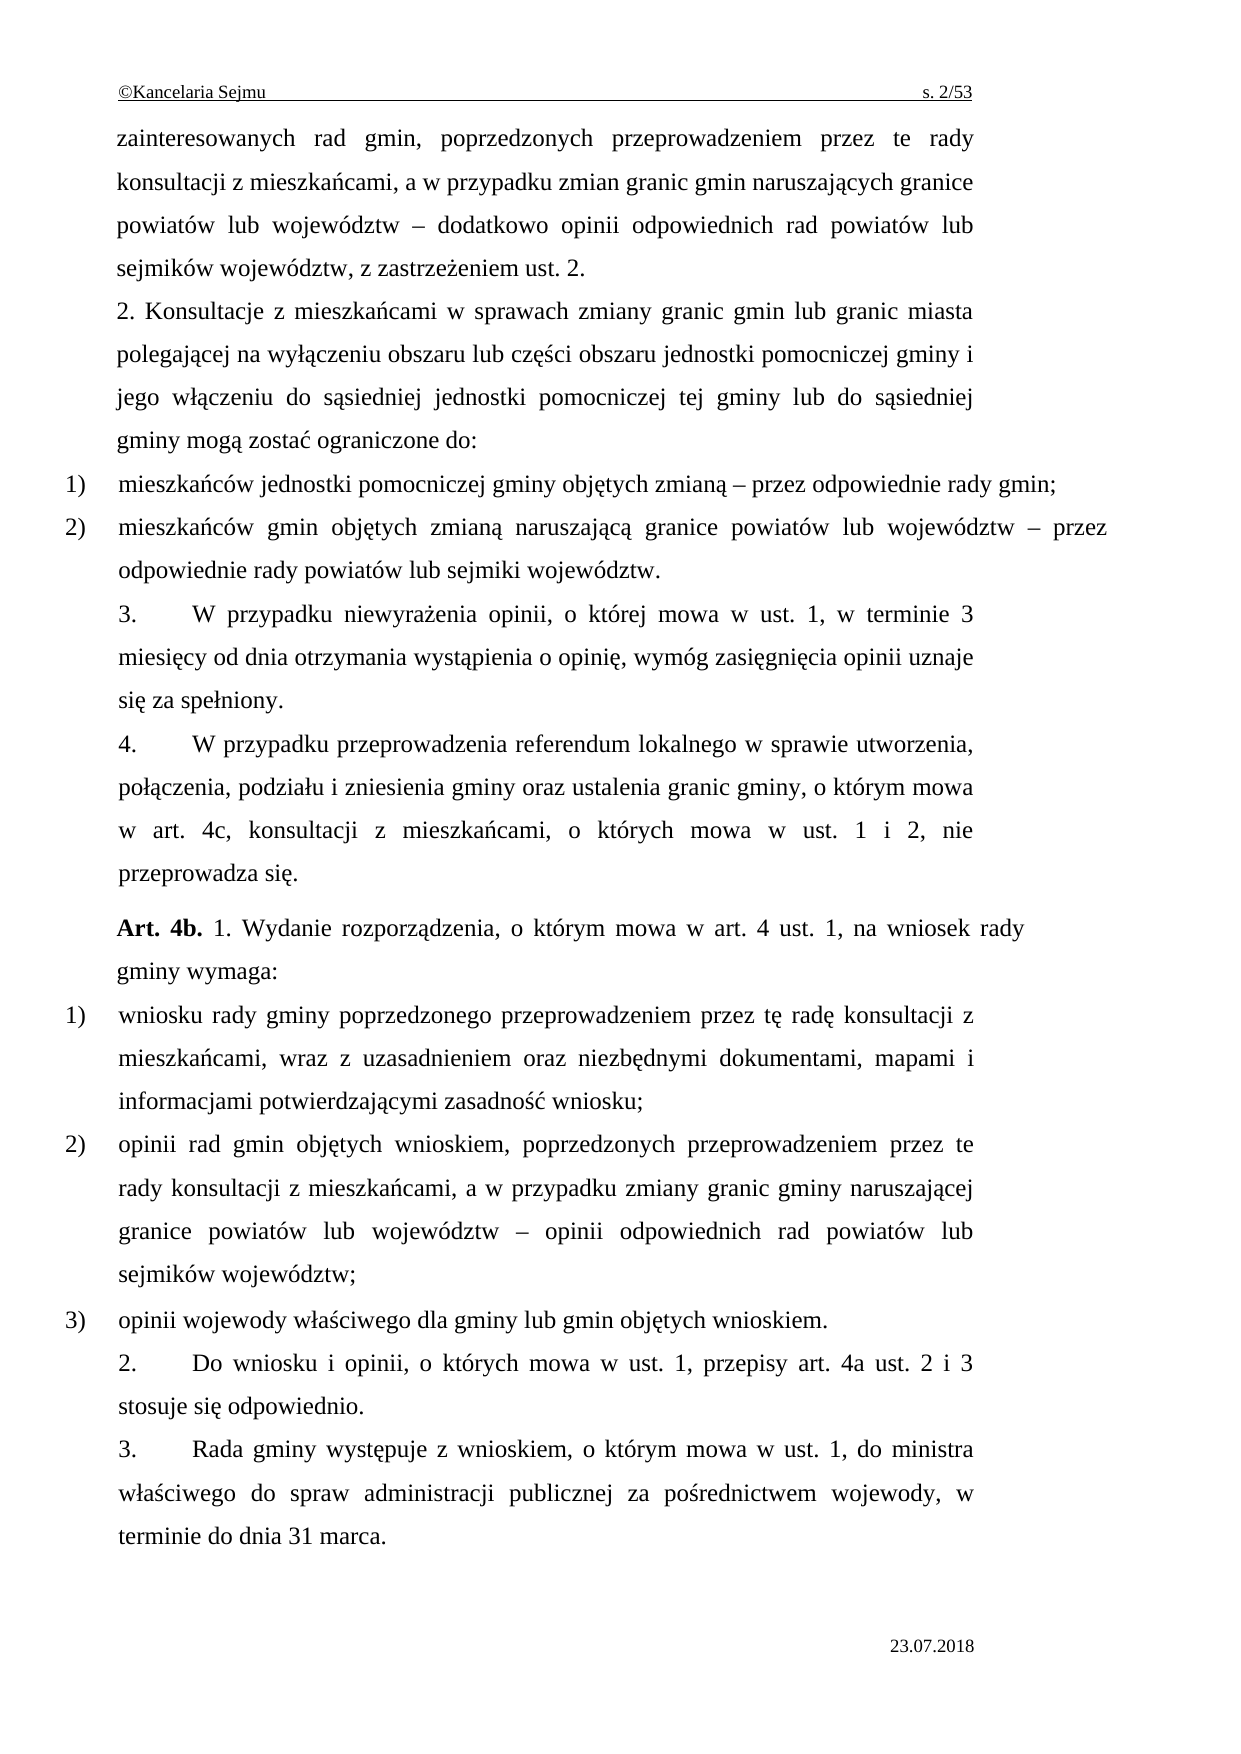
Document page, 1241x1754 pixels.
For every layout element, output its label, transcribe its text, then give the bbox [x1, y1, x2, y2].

list Do wniosku i opinii, o których mowa w ust. 1, przepisy art. 4a ust. 2 i 3 stosuje się odpowiednio. [118, 1348, 975, 1420]
list Rada gminy występuje z wnioskiem, o którym mowa w ust. 1, do ministra właściwego do spraw administracji publicznej za pośrednictwem wojewody, w terminie do dnia 31 marca. [118, 1434, 975, 1549]
list wniosku rady gminy poprzedzonego przeprowadzeniem przez tę radę konsultacji z mieszkańcami, wraz z uzasadnieniem oraz niezbędnymi dokumentami, mapami i informacjami potwierdzającymi zasadność wniosku; [65, 1000, 974, 1115]
text Art. 4b. 1. Wydanie rozporządzenia, o którym mowa w art. 4 ust. 1, na wniosek rady gminy wymaga: [116, 913, 1025, 985]
list opinii rad gmin objętych wnioskiem, poprzedzonych przeprowadzeniem przez te rady konsultacji z mieszkańcami, a w przypadku zmiany granic gminy naruszającej granice powiatów lub województw – opinii odpowiednich rad powiatów lub sejmików województw; [65, 1129, 974, 1288]
list mieszkańców jednostki pomocniczej gminy objętych zmianą – przez odpowiednie rady gmin; [65, 469, 1109, 498]
list mieszkańców gmin objętych zmianą naruszającą granice powiatów lub województw – przez odpowiednie rady powiatów lub sejmiki województw. [65, 512, 1109, 584]
list W przypadku przeprowadzenia referendum lokalnego w sprawie utworzenia, połączenia, podziału i zniesienia gminy oraz ustalenia granic gminy, o którym mowa w art. 4c, konsultacji z mieszkańcami, o których mowa w ust. 1 i 2, nie przeprowadza się. [118, 729, 974, 887]
list W przypadku niewyrażenia opinii, o której mowa w ust. 1, w terminie 3 miesięcy od dnia otrzymania wystąpienia o opinię, wymóg zasięgnięcia opinii uznaje się za spełniony. [118, 599, 974, 714]
list opinii wojewody właściwego dla gminy lub gmin objętych wnioskiem. [65, 1305, 974, 1334]
text 2. Konsultacje z mieszkańcami w sprawach zmiany granic gmin lub granic miasta polegającej na wyłączeniu obszaru lub części obszaru jednostki pomocniczej gminy i jego włączeniu do sąsiedniej jednostki pomocniczej tej gminy lub do sąsiedniej gminy mogą zostać ograniczone do: [116, 296, 974, 454]
text zainteresowanych rad gmin, poprzedzonych przeprowadzeniem przez te rady konsultacji z mieszkańcami, a w przypadku zmian granic gmin naruszających granice powiatów lub województw – dodatkowo opinii odpowiednich rad powiatów lub sejmików województw, z zastrzeżeniem ust. 2. [116, 123, 974, 282]
